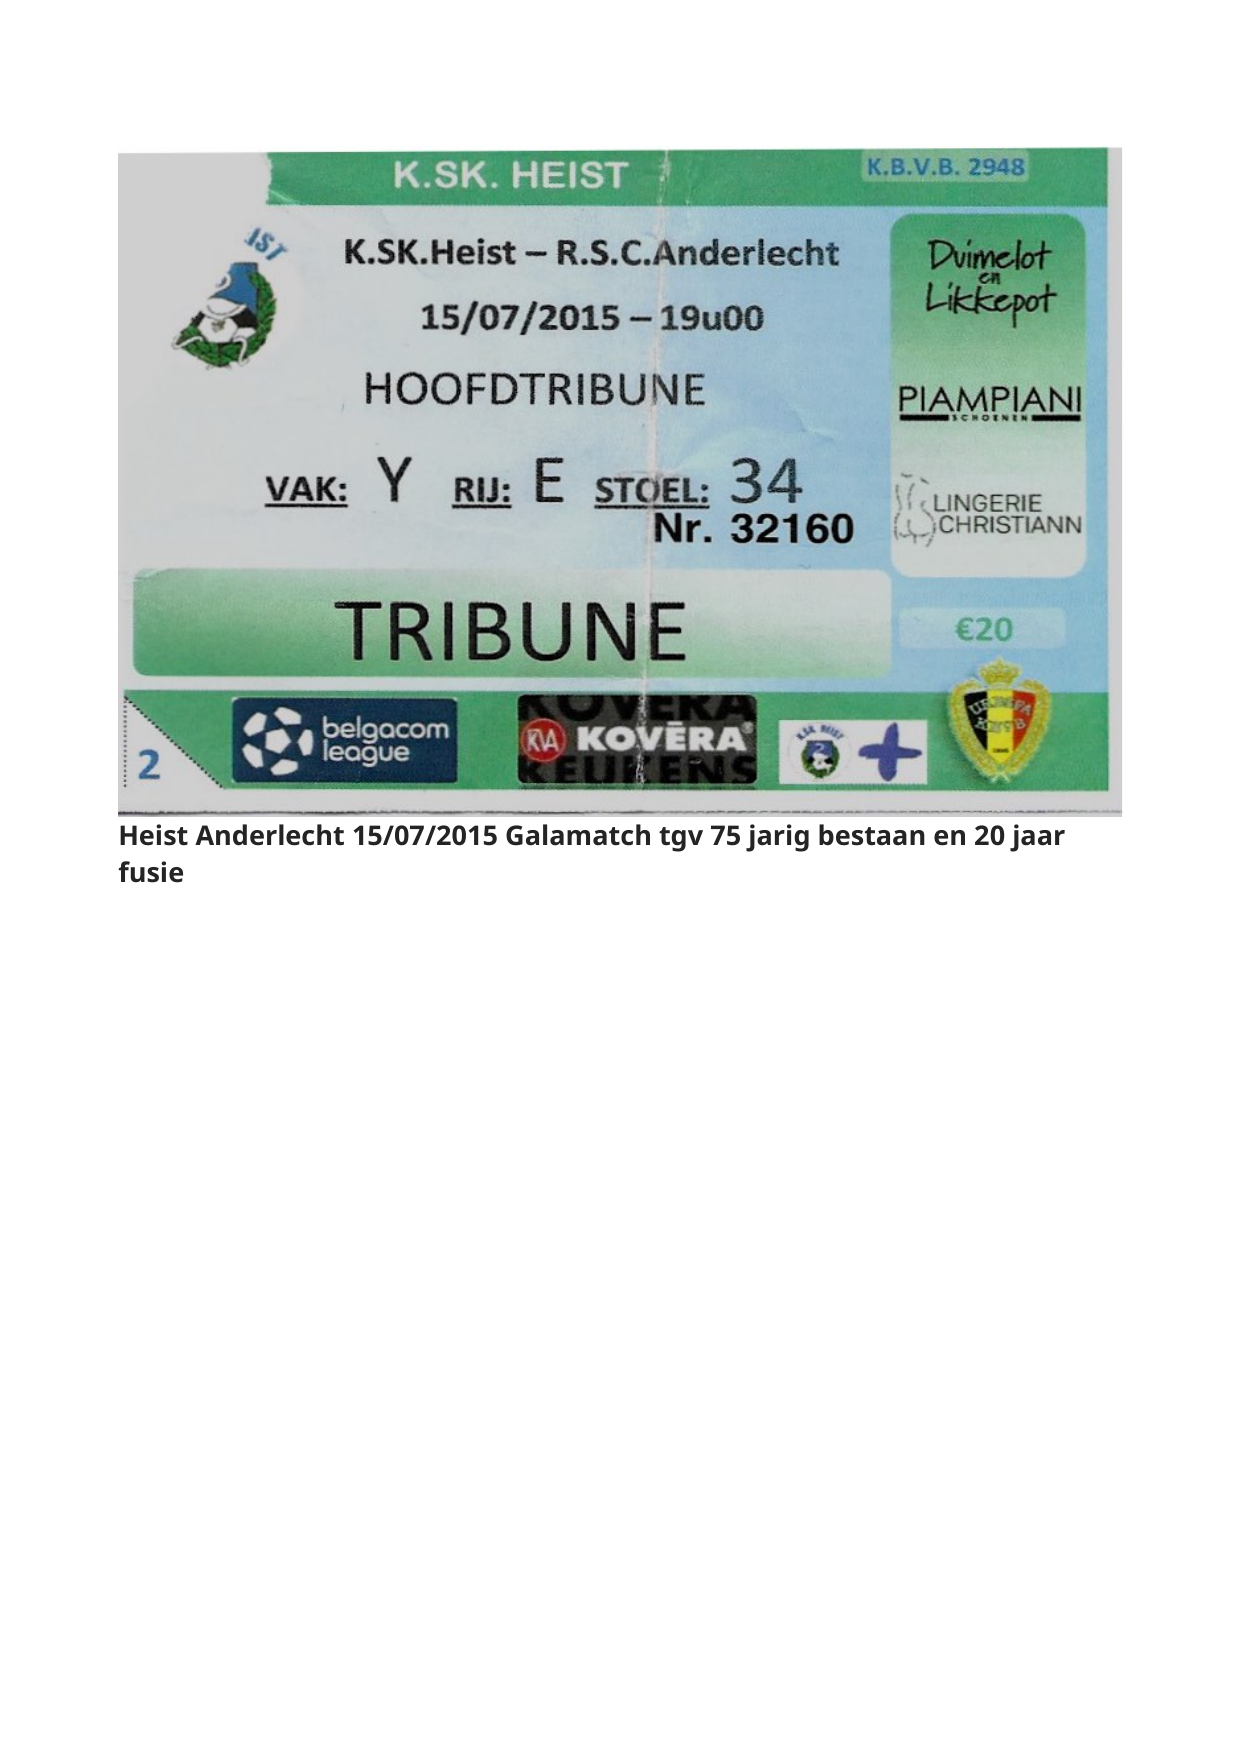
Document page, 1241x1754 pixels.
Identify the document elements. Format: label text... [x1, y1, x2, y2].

picture [118, 146, 1123, 817]
text Heist Anderlecht 15/07/2015 Galamatch tgv 75 jarig bestaan en 20 jaar fusie [118, 817, 1122, 891]
